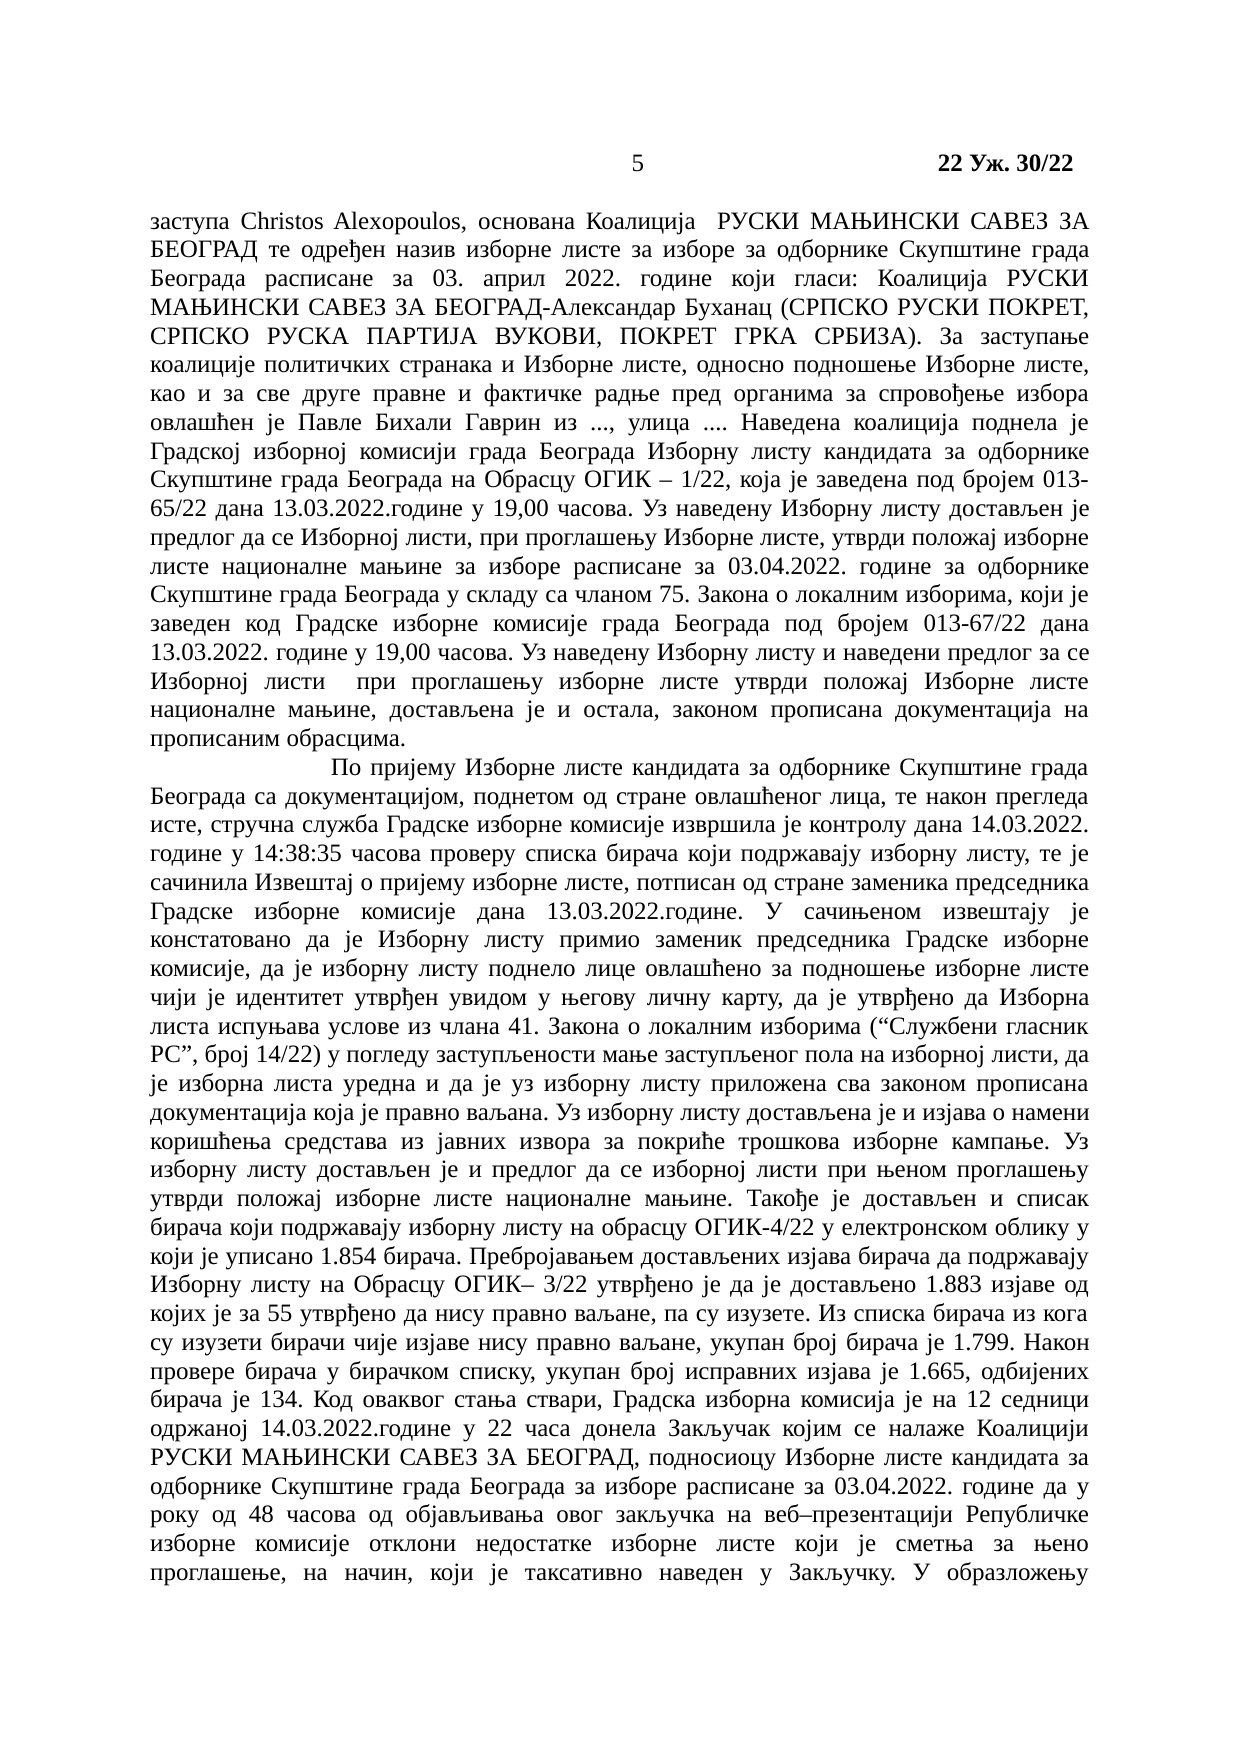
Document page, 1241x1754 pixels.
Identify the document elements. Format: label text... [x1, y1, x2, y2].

text заступа Christos Alexopoulos, основана Коалиција РУСКИ МАЊИНСКИ САВЕЗ ЗА БЕОГРАД те одређен назив изборне листе за изборе за одборнике Скупштине града Београда расписане за 03. април 2022. године који гласи: Коалиција РУСКИ МАЊИНСКИ САВЕЗ ЗА БЕОГРАД-Александар Буханац (СРПСКО РУСКИ ПОКРЕТ, СРПСКО РУСКА ПАРТИЈА ВУКОВИ, ПОКРЕТ ГРКА СРБИЗА). За заступање коалиције политичких странака и Изборне листе, односно подношење Изборне листе, као и за све друге правне и фактичке радње пред органима за спровођење избора овлашћен је Павле Бихали Гаврин из ..., улица .... Наведена коалиција поднела је Градској изборној комисији града Београда Изборну листу кандидата за одборнике Скупштине града Београда на Обрасцу ОГИК – 1/22, која је заведена под бројем 013-65/22 дана 13.03.2022.године у 19,00 часова. Уз наведену Изборну листу достављен је предлог да се Изборној листи, при проглашењу Изборне листе, утврди положај изборне листе националне мањине за изборе расписане за 03.04.2022. године за одборнике Скупштине града Београда у складу са чланом 75. Закона о локалним изборима, који је заведен код Градске изборне комисије града Београда под бројем 013-67/22 дана 13.03.2022. године у 19,00 часова. Уз наведену Изборну листу и наведени предлог за се Изборној листи при проглашењу изборне листе утврди положај Изборне листе националне мањине, достављена је и остала, законом прописана документација на прописаним обрасцима. [150, 206, 1090, 752]
text По пријему Изборне листе кандидата за одборнике Скупштине града Београда са документацијом, поднетом од стране овлашћеног лица, те након прегледа исте, стручна служба Градске изборне комисије извршила је контролу дана 14.03.2022. године у 14:38:35 часова проверу списка бирача који подржавају изборну листу, те је сачинила Извештај о пријему изборне листе, потписан од стране заменика председника Градске изборне комисије дана 13.03.2022.године. У сачињеном извештају је констатовано да је Изборну листу примио заменик председника Градске изборне комисије, да је изборну листу поднело лице овлашћено за подношење изборне листе чији је идентитет утврђен увидом у његову личну карту, да је утврђено да Изборна листа испуњава услове из члана 41. Закона о локалним изборима (“Службени гласник РС”, број 14/22) у погледу заступљености мање заступљеног пола на изборној листи, да је изборна листа уредна и да је уз изборну листу приложена сва законом прописана документација која је правно ваљана. Уз изборну листу достављена је и изјава о намени коришћења средстава из јавних извора за покриће трошкова изборне кампање. Уз изборну листу достављен је и предлог да се изборној листи при њеном проглашењу утврди положај изборне листе националне мањине. Такође је достављен и списак бирача који подржавају изборну листу на обрасцу ОГИК-4/22 у електронском облику у који је уписано 1.854 бирача. Пребројавањем достављених изјава бирача да подржавају Изборну листу на Обрасцу ОГИК– 3/22 утврђено је да је достављено 1.883 изјаве од којих је за 55 утврђено да нису правно ваљане, па су изузете. Из списка бирача из кога су изузети бирачи чије изјаве нису правно ваљане, укупан број бирача је 1.799. Након провере бирача у бирачком списку, укупан број исправних изјава је 1.665, одбијених бирача је 134. Код оваквог стања ствари, Градска изборна комисија је на 12 седници одржаној 14.03.2022.године у 22 часа донела Закључак којим се налаже Коалицији РУСКИ МАЊИНСКИ САВЕЗ ЗА БЕОГРАД, подносиоцу Изборне листе кандидата за одборнике Скупштине града Београда за изборе расписане за 03.04.2022. године да у року од 48 часова од објављивања овог закључка на веб–презентацији Републичке изборне комисије отклони недостатке изборне листе који је сметња за њено проглашење, на начин, који је таксативно наведен у Закључку. У образложењу [150, 752, 1090, 1586]
